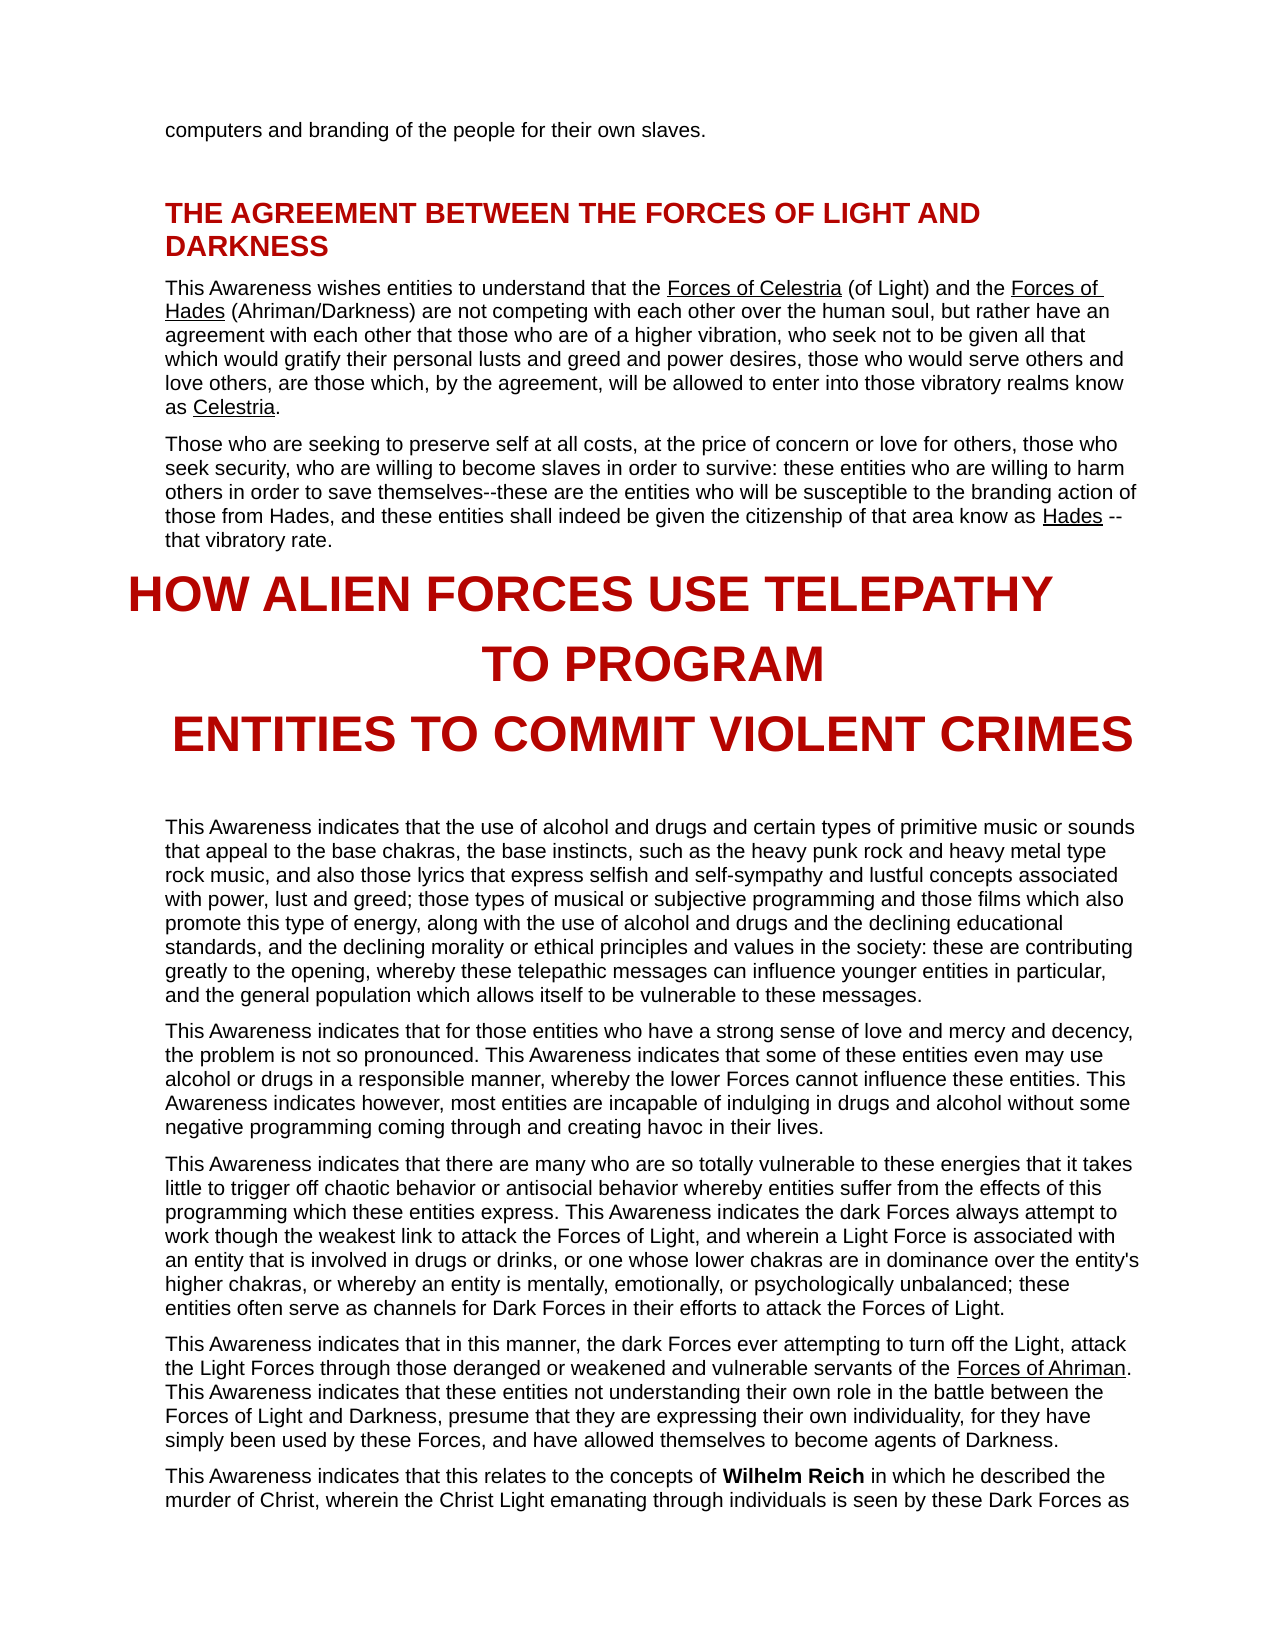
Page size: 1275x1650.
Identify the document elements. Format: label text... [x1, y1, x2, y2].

text HOW ALIEN FORCES USE TELEPATHY [127, 564, 1147, 621]
text TO PROGRAM [165, 634, 1141, 691]
text This Awareness indicates that in this manner, the dark Forces ever attempting to turn off the Light, attack the Light Forces through those deranged or weakened and vulnerable servants of the Forces of Ahriman. This Awareness indicates that these entities not understanding their own role in the battle between the Forces of Light and Darkness, presume that they are expressing their own individuality, for they have simply been used by these Forces, and have allowed themselves to become agents of Darkness. [165, 1332, 1141, 1452]
text THE AGREEMENT BETWEEN THE FORCES OF LIGHT AND DARKNESS [165, 196, 1141, 263]
text This Awareness indicates that the use of alcohol and drugs and certain types of primitive music or sounds that appeal to the base chakras, the base instincts, such as the heavy punk rock and heavy metal type rock music, and also those lyrics that express selfish and self-sympathy and lustful concepts associated with power, lust and greed; those types of musical or subjective programming and those films which also promote this type of energy, along with the use of alcohol and drugs and the declining educational standards, and the declining morality or ethical principles and values in the society: these are contributing greatly to the opening, whereby these telepathic messages can influence younger entities in particular, and the general population which allows itself to be vulnerable to these messages. [165, 815, 1141, 1007]
text This Awareness indicates that for those entities who have a strong sense of love and mercy and decency, the problem is not so pronounced. This Awareness indicates that some of these entities even may use alcohol or drugs in a responsible manner, whereby the lower Forces cannot influence these entities. This Awareness indicates however, most entities are incapable of indulging in drugs and alcohol without some negative programming coming through and creating havoc in their lives. [165, 1019, 1141, 1139]
text ENTITIES TO COMMIT VIOLENT CRIMES [165, 704, 1141, 761]
text This Awareness wishes entities to understand that the Forces of Celestria (of Light) and the Forces of Hades (Ahriman/Darkness) are not competing with each other over the human soul, but rather have an agreement with each other that those who are of a higher vibration, who seek not to be given all that which would gratify their personal lusts and greed and power desires, those who would serve others and love others, are those which, by the agreement, will be allowed to enter into those vibratory realms know as Celestria. [165, 275, 1141, 419]
text Those who are seeking to preserve self at all costs, at the price of concern or love for others, those who seek security, who are willing to become slaves in order to survive: these entities who are willing to harm others in order to save themselves--these are the entities who will be susceptible to the branding action of those from Hades, and these entities shall indeed be given the citizenship of that area know as Hades -- that vibratory rate. [165, 432, 1141, 551]
text This Awareness indicates that there are many who are so totally vulnerable to these energies that it takes little to trigger off chaotic behavior or antisocial behavior whereby entities suffer from the effects of this programming which these entities express. This Awareness indicates the dark Forces always attempt to work though the weakest link to attack the Forces of Light, and wherein a Light Force is associated with an entity that is involved in drugs or drinks, or one whose lower chakras are in dominance over the entity's higher chakras, or whereby an entity is mentally, emotionally, or psychologically unbalanced; these entities often serve as channels for Dark Forces in their efforts to attack the Forces of Light. [165, 1152, 1141, 1319]
text computers and branding of the people for their own slaves. [165, 118, 1141, 142]
text This Awareness indicates that this relates to the concepts of Wilhelm Reich in which he described the murder of Christ, wherein the Christ Light emanating through individuals is seen by these Dark Forces as [165, 1464, 1141, 1512]
